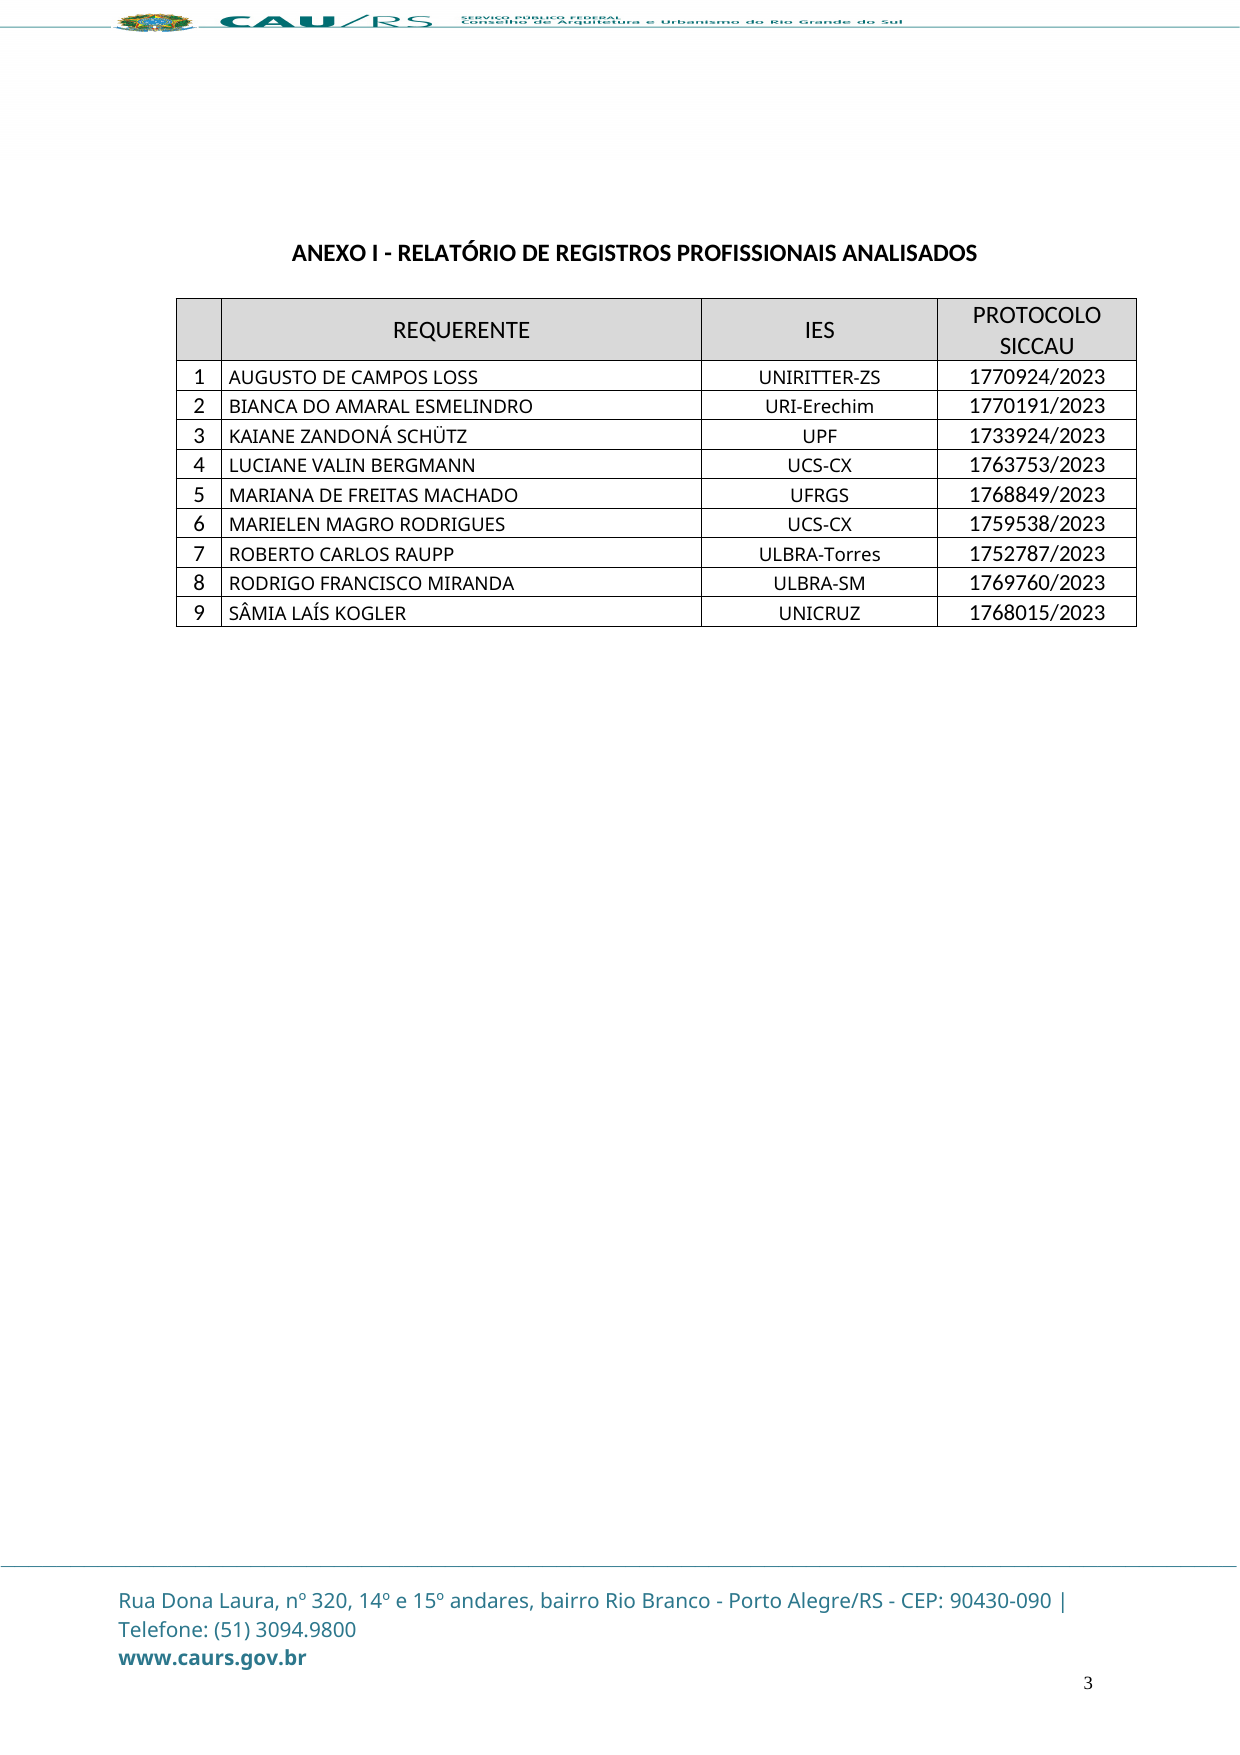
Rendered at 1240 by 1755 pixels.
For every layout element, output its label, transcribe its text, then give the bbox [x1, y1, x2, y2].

table_header PROTOCOLO SICCAU [938, 299, 1136, 360]
table_cell 2 [177, 391, 221, 419]
table_cell 1770191/2023 [938, 391, 1136, 419]
table_cell 9 [177, 597, 221, 626]
table_cell 3 [177, 420, 221, 449]
table_cell UPF [702, 420, 937, 449]
table_cell 1733924/2023 [938, 420, 1136, 449]
table_cell 4 [177, 450, 221, 478]
table_cell MARIELEN MAGRO RODRIGUES [222, 509, 701, 537]
table_cell KAIANE ZANDONÁ SCHÜTZ [222, 420, 701, 449]
table_cell UCS-CX [702, 450, 937, 478]
table_cell MARIANA DE FREITAS MACHADO [222, 479, 701, 508]
table_cell 1763753/2023 [938, 450, 1136, 478]
table_cell 8 [177, 568, 221, 596]
table_cell ULBRA-SM [702, 568, 937, 596]
table_cell 1 [177, 361, 221, 390]
table_cell UFRGS [702, 479, 937, 508]
table_cell UCS-CX [702, 509, 937, 537]
table_cell 1759538/2023 [938, 509, 1136, 537]
table_cell ROBERTO CARLOS RAUPP [222, 538, 701, 567]
table_header REQUERENTE [222, 299, 701, 360]
table_cell 1769760/2023 [938, 568, 1136, 596]
table_cell 6 [177, 509, 221, 537]
table_cell AUGUSTO DE CAMPOS LOSS [222, 361, 701, 390]
table_header IES [702, 299, 937, 360]
table_cell 5 [177, 479, 221, 508]
table_cell ULBRA-Torres [702, 538, 937, 567]
table_header [177, 299, 221, 360]
table_cell 1752787/2023 [938, 538, 1136, 567]
table_cell 1768849/2023 [938, 479, 1136, 508]
table_cell 1768015/2023 [938, 597, 1136, 626]
table_cell URI-Erechim [702, 391, 937, 419]
table_cell LUCIANE VALIN BERGMANN [222, 450, 701, 478]
table_cell SÂMIA LAÍS KOGLER [222, 597, 701, 626]
text ANEXO I - RELATÓRIO DE REGISTROS PROFISSIONAIS ANALISADOS [177, 237, 1092, 268]
table_cell 7 [177, 538, 221, 567]
table_cell 1770924/2023 [938, 361, 1136, 390]
table_cell RODRIGO FRANCISCO MIRANDA [222, 568, 701, 596]
table_cell BIANCA DO AMARAL ESMELINDRO [222, 391, 701, 419]
table_cell UNICRUZ [702, 597, 937, 626]
table_cell UNIRITTER-ZS [702, 361, 937, 390]
